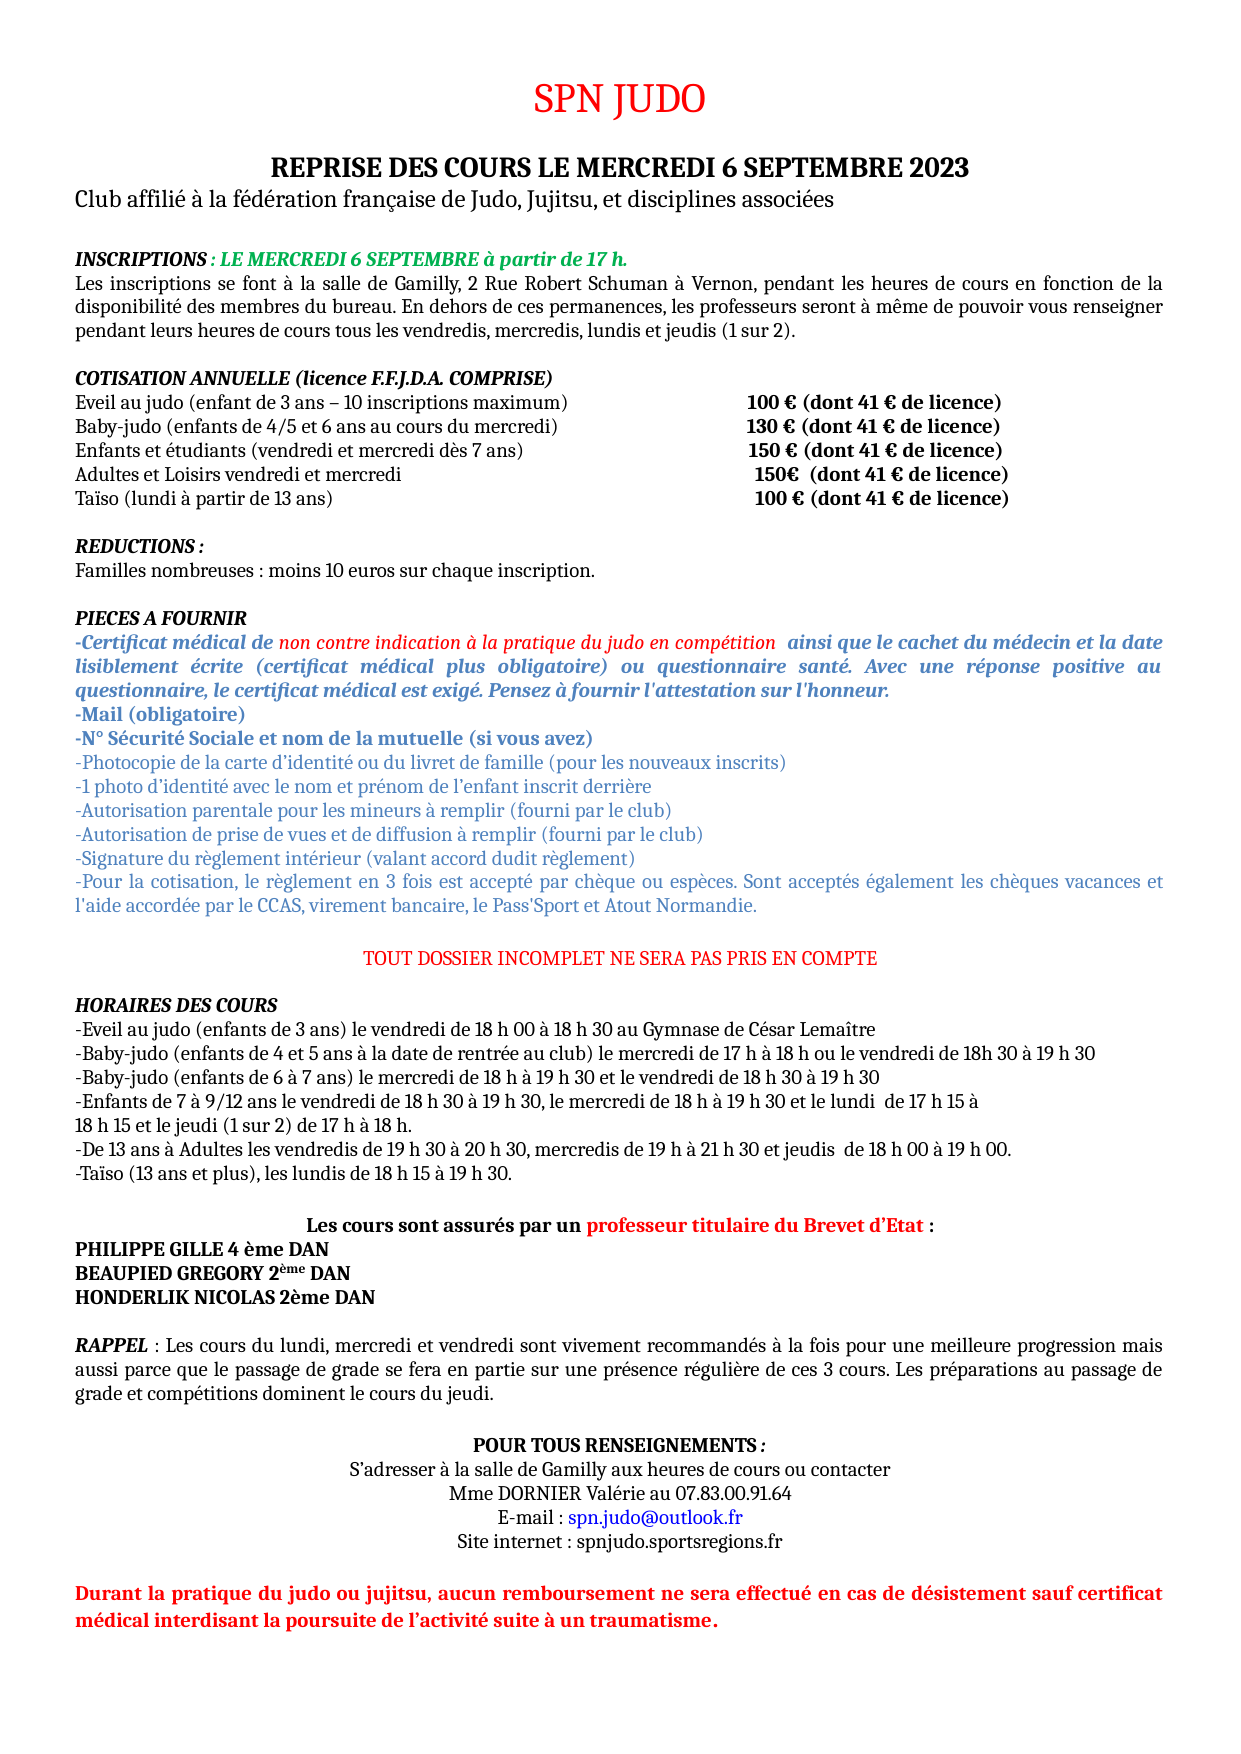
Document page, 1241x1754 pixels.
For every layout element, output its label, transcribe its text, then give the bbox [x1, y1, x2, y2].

text Familles nombreuses : moins 10 euros sur chaque inscription. [75, 559, 1165, 583]
text PHILIPPE GILLE 4 ème DAN [75, 1238, 1165, 1262]
text COTISATION ANNUELLE (licence F.F.J.D.A. COMPRISE) [75, 367, 1165, 391]
text -De 13 ans à Adultes les vendredis de 19 h 30 à 20 h 30, mercredis de 19 h à 21 h 30 et jeudis de 18 h 00 à 19 h 00. [75, 1138, 1165, 1162]
text Taïso (lundi à partir de 13 ans) 100 € (dont 41 € de licence) [75, 487, 1165, 511]
text -Baby-judo (enfants de 6 à 7 ans) le mercredi de 18 h à 19 h 30 et le vendredi de 18 h 30 à 19 h 30 [75, 1066, 1165, 1090]
text Les cours sont assurés par un professeur titulaire du Brevet d’Etat : [75, 1214, 1165, 1238]
text -Certificat médical de non contre indication à la pratique du judo en compétition ainsi que le cachet du médecin et la date lisiblement écrite (certificat médical plus obligatoire) ou questionnaire santé. Avec une réponse positive au questionnaire, le certificat médical est exigé. Pensez à fournir l'attestation sur l'honneur. [75, 631, 1165, 702]
text REDUCTIONS : [75, 535, 1165, 559]
text -N° Sécurité Sociale et nom de la mutuelle (si vous avez) [75, 726, 1165, 750]
text -Baby-judo (enfants de 4 et 5 ans à la date de rentrée au club) le mercredi de 17 h à 18 h ou le vendredi de 18h 30 à 19 h 30 [75, 1042, 1165, 1066]
text Club affilié à la fédération française de Judo, Jujitsu, et disciplines associées [75, 184, 1165, 213]
text -Enfants de 7 à 9/12 ans le vendredi de 18 h 30 à 19 h 30, le mercredi de 18 h à 19 h 30 et le lundi de 17 h 15 à [75, 1090, 1165, 1114]
text Eveil au judo (enfant de 3 ans – 10 inscriptions maximum) 100 € (dont 41 € de licence) [75, 391, 1165, 415]
text SPN JUDO [75, 75, 1165, 123]
text Les inscriptions se font à la salle de Gamilly, 2 Rue Robert Schuman à Vernon, pendant les heures de cours en fonction de la disponibilité des membres du bureau. En dehors de ces permanences, les professeurs seront à même de pouvoir vous renseigner pendant leurs heures de cours tous les vendredis, mercredis, lundis et jeudis (1 sur 2). [75, 271, 1165, 343]
text E-mail : spn.judo@outlook.fr [75, 1505, 1165, 1529]
text HONDERLIK NICOLAS 2ème DAN [75, 1286, 1165, 1309]
text BEAUPIED GREGORY 2ème DAN [75, 1262, 1165, 1286]
text -Mail (obligatoire) [75, 702, 1165, 726]
text Site internet : spnjudo.sportsregions.fr [75, 1529, 1165, 1553]
text POUR TOUS RENSEIGNEMENTS : [75, 1433, 1165, 1457]
text -Photocopie de la carte d’identité ou du livret de famille (pour les nouveaux inscrits) [75, 750, 1165, 774]
text Baby-judo (enfants de 4/5 et 6 ans au cours du mercredi) 130 € (dont 41 € de licence) [75, 415, 1165, 439]
text PIECES A FOURNIR [75, 607, 1165, 631]
text -Autorisation de prise de vues et de diffusion à remplir (fourni par le club) [75, 822, 1165, 846]
text Mme DORNIER Valérie au 07.83.00.91.64 [75, 1481, 1165, 1505]
text HORAIRES DES COURS [75, 994, 1165, 1018]
text RAPPEL : Les cours du lundi, mercredi et vendredi sont vivement recommandés à la fois pour une meilleure progression mais aussi parce que le passage de grade se fera en partie sur une présence régulière de ces 3 cours. Les préparations au passage de grade et compétitions dominent le cours du jeudi. [75, 1333, 1165, 1405]
text -Pour la cotisation, le règlement en 3 fois est accepté par chèque ou espèces. Sont acceptés également les chèques vacances et l'aide accordée par le CCAS, virement bancaire, le Pass'Sport et Atout Normandie. [75, 870, 1165, 918]
text Adultes et Loisirs vendredi et mercredi 150€ (dont 41 € de licence) [75, 463, 1165, 487]
text Durant la pratique du judo ou jujitsu, aucun remboursement ne sera effectué en cas de désistement sauf certificat médical interdisant la poursuite de l’activité suite à un traumatisme. [75, 1581, 1165, 1634]
text INSCRIPTIONS : LE MERCREDI 6 SEPTEMBRE à partir de 17 h. [75, 247, 1165, 271]
text -1 photo d’identité avec le nom et prénom de l’enfant inscrit derrière [75, 774, 1165, 798]
text S’adresser à la salle de Gamilly aux heures de cours ou contacter [75, 1457, 1165, 1481]
text -Autorisation parentale pour les mineurs à remplir (fourni par le club) [75, 798, 1165, 822]
text -Eveil au judo (enfants de 3 ans) le vendredi de 18 h 00 à 18 h 30 au Gymnase de César Lemaître [75, 1018, 1165, 1042]
text -Signature du règlement intérieur (valant accord dudit règlement) [75, 846, 1165, 870]
text TOUT DOSSIER INCOMPLET NE SERA PAS PRIS EN COMPTE [75, 946, 1165, 970]
text -Taïso (13 ans et plus), les lundis de 18 h 15 à 19 h 30. [75, 1162, 1165, 1186]
text Enfants et étudiants (vendredi et mercredi dès 7 ans) 150 € (dont 41 € de licence) [75, 439, 1165, 463]
text REPRISE DES COURS LE MERCREDI 6 SEPTEMBRE 2023 [75, 151, 1165, 184]
text 18 h 15 et le jeudi (1 sur 2) de 17 h à 18 h. [75, 1114, 1165, 1138]
